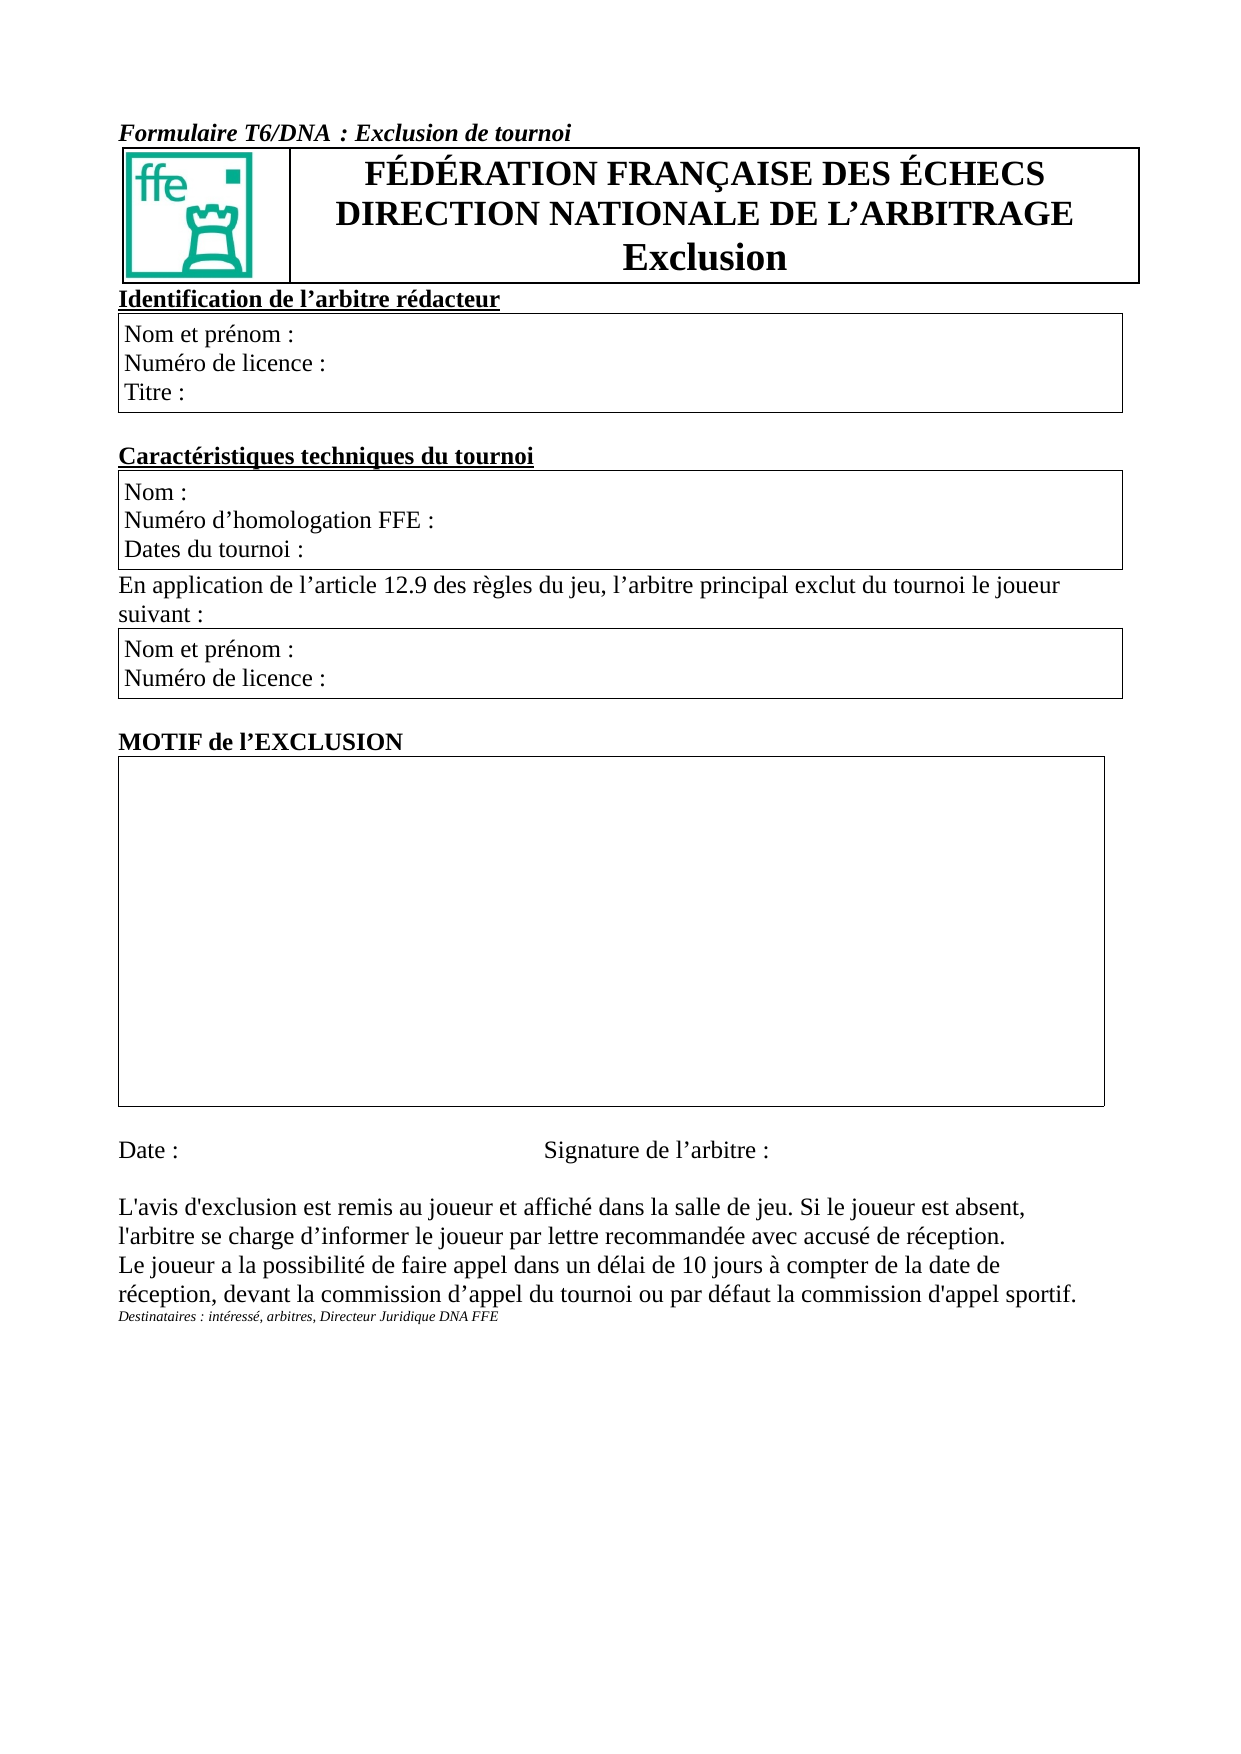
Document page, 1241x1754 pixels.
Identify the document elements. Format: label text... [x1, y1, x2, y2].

text MOTIF de l’EXCLUSION [118, 727, 1104, 756]
text Caractéristiques techniques du tournoi [118, 441, 1104, 470]
text Destinataires : intéressé, arbitres, Directeur Juridique DNA FFE [118, 1307, 1104, 1324]
table_header Nom et prénom : Numéro de licence : Titre : [119, 314, 1122, 412]
text L'avis d'exclusion est remis au joueur et affiché dans la salle de jeu. Si le joueur est absent, l'arbitre se charge d’informer le joueur par lettre recommandée avec accusé de réception. [118, 1192, 1104, 1250]
table_header Nom et prénom : Numéro de licence : [119, 629, 1122, 697]
text Date : Signature de l’arbitre : [118, 1135, 1104, 1164]
text En application de l’article 12.9 des règles du jeu, l’arbitre principal exclut du tournoi le joueur suivant : [118, 570, 1104, 627]
table_header Nom : Numéro d’homologation FFE : Dates du tournoi : [119, 471, 1122, 569]
picture [124, 152, 255, 279]
text Le joueur a la possibilité de faire appel dans un délai de 10 jours à compter de la date de réception, devant la commission d’appel du tournoi ou par défaut la commission d'appel sportif. [118, 1250, 1104, 1307]
table_header FÉDÉRATION FRANÇAISE DES ÉCHECS DIRECTION NATIONALE DE L’ARBITRAGE Exclusion [291, 149, 1138, 282]
table_header [124, 149, 289, 282]
text Formulaire T6/DNA : Exclusion de tournoi [118, 118, 1104, 147]
text Identification de l’arbitre rédacteur [118, 284, 1104, 313]
